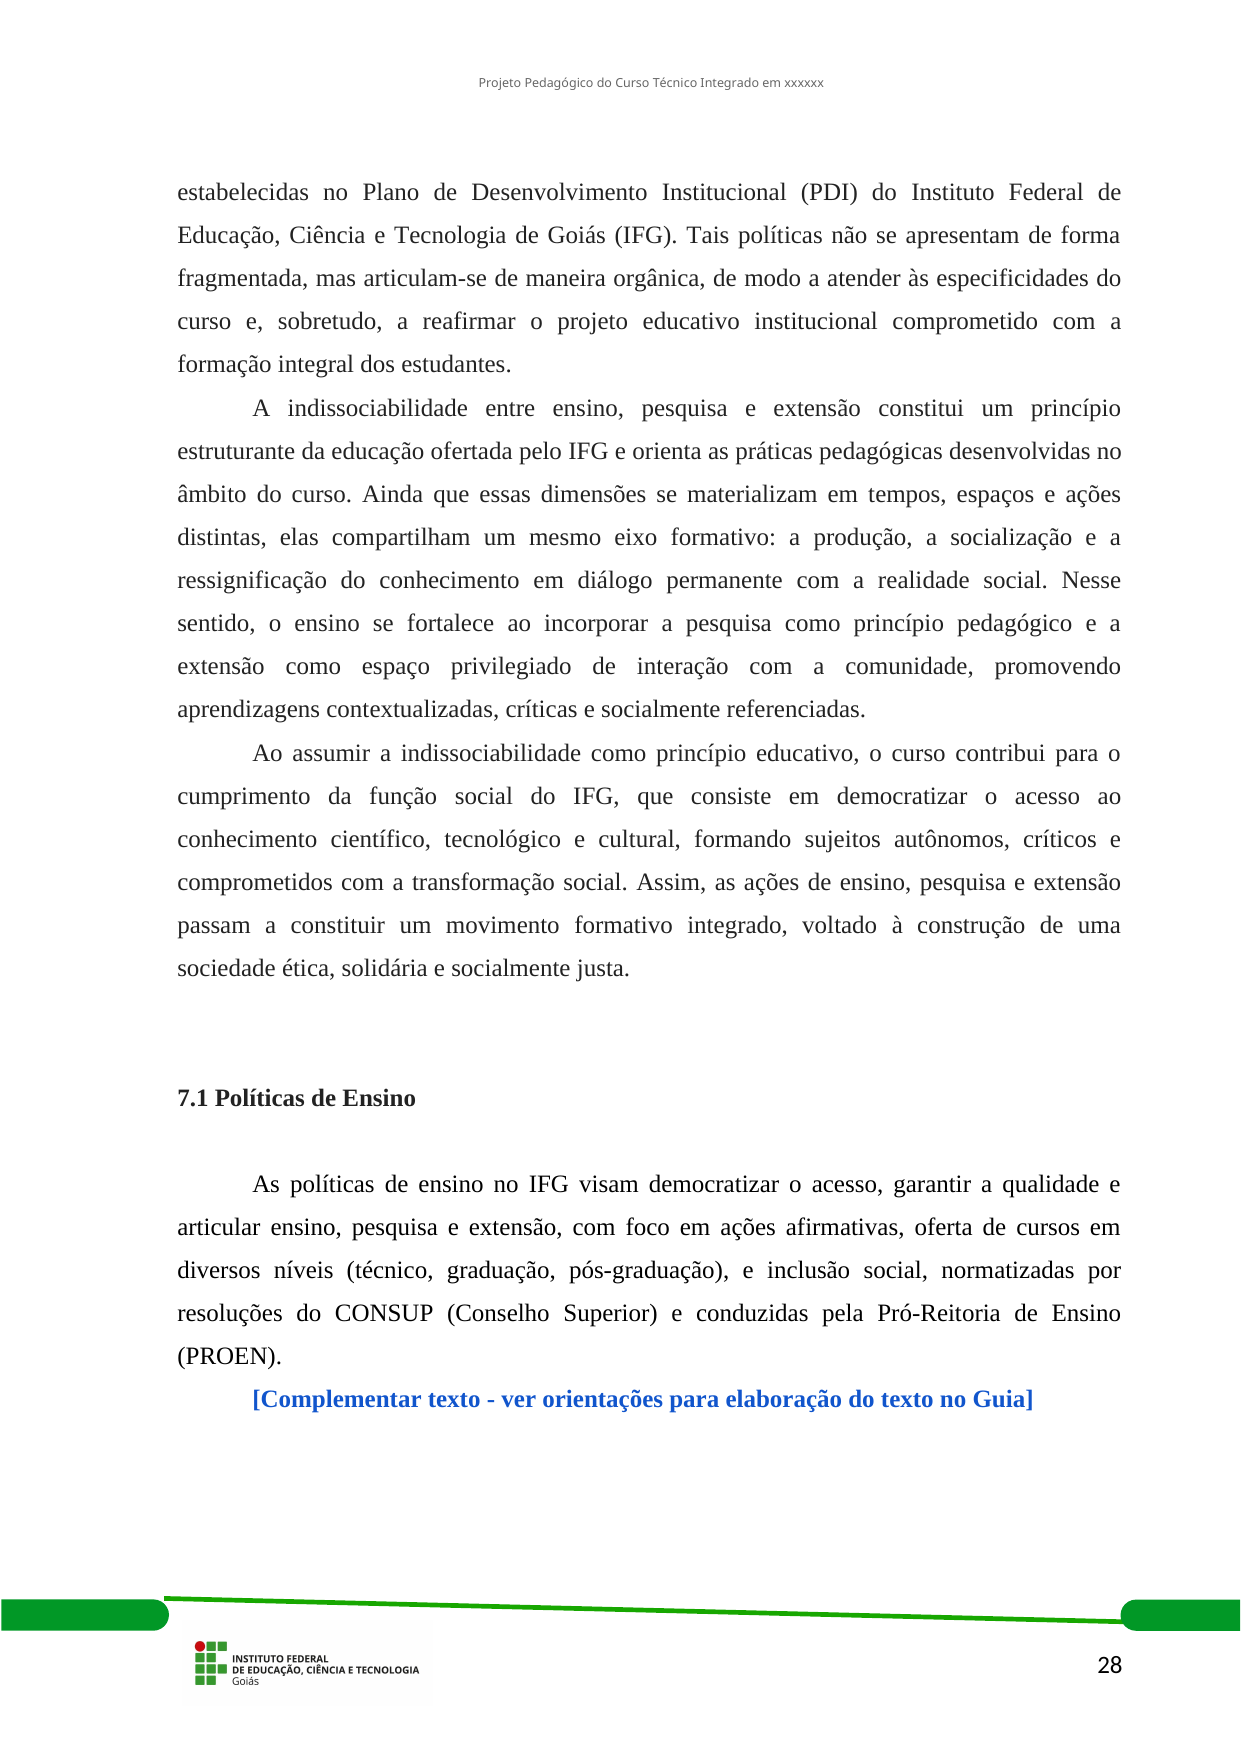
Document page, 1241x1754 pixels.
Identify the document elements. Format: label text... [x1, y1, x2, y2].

text estabelecidas no Plano de Desenvolvimento Institucional (PDI) do Instituto Federal de Educação, Ciência e Tecnologia de Goiás (IFG). Tais políticas não se apresentam de forma fragmentada, mas articulam-se de maneira orgânica, de modo a atender às especificidades do curso e, sobretudo, a reafirmar o projeto educativo institucional comprometido com a formação integral dos estudantes. [177, 177, 1122, 378]
text Ao assumir a indissociabilidade como princípio educativo, o curso contribui para o cumprimento da função social do IFG, que consiste em democratizar o acesso ao conhecimento científico, tecnológico e cultural, formando sujeitos autônomos, críticos e comprometidos com a transformação social. Assim, as ações de ensino, pesquisa e extensão passam a constituir um movimento formativo integrado, voltado à construção de uma sociedade ética, solidária e socialmente justa. [177, 738, 1122, 982]
text [Complementar texto - ver orientações para elaboração do texto no Guia] [177, 1384, 1122, 1413]
text As políticas de ensino no IFG visam democratizar o acesso, garantir a qualidade e articular ensino, pesquisa e extensão, com foco em ações afirmativas, oferta de cursos em diversos níveis (técnico, graduação, pós-graduação), e inclusão social, normatizadas por resoluções do CONSUP (Conselho Superior) e conduzidas pela Pró-Reitoria de Ensino (PROEN). [177, 1169, 1122, 1370]
subtitle 7.1 Políticas de Ensino [177, 1083, 1122, 1111]
text A indissociabilidade entre ensino, pesquisa e extensão constitui um princípio estruturante da educação ofertada pelo IFG e orienta as práticas pedagógicas desenvolvidas no âmbito do curso. Ainda que essas dimensões se materializam em tempos, espaços e ações distintas, elas compartilham um mesmo eixo formativo: a produção, a socialização e a ressignificação do conhecimento em diálogo permanente com a realidade social. Nesse sentido, o ensino se fortalece ao incorporar a pesquisa como princípio pedagógico e a extensão como espaço privilegiado de interação com a comunidade, promovendo aprendizagens contextualizadas, críticas e socialmente referenciadas. [177, 393, 1122, 723]
picture [181, 1620, 433, 1706]
